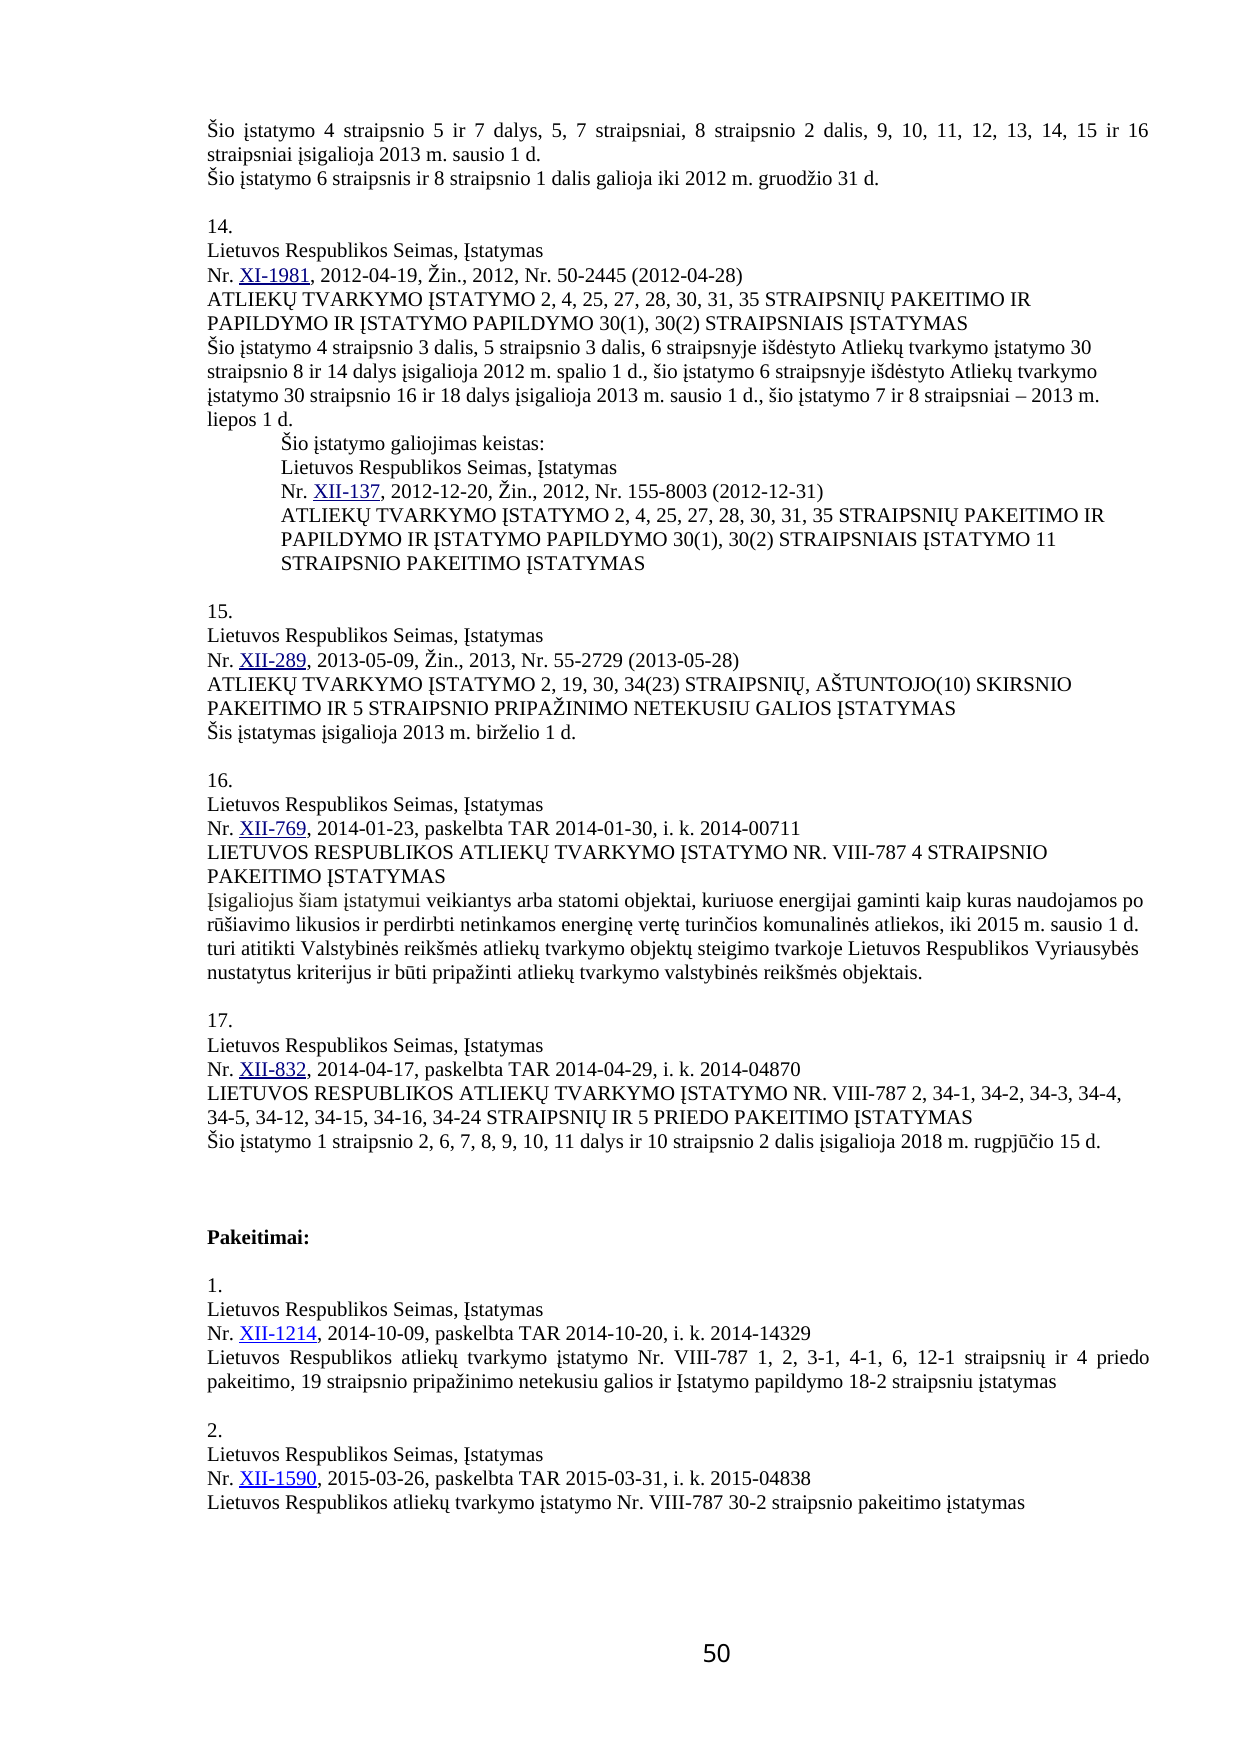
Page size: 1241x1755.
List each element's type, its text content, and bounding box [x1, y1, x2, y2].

text Šio įstatymo 1 straipsnio 2, 6, 7, 8, 9, 10, 11 dalys ir 10 straipsnio 2 dalis įsigalioja 2018 m. rugpjūčio 15 d. [207, 1129, 1152, 1153]
text Nr. XII-1590, 2015-03-26, paskelbta TAR 2015-03-31, i. k. 2015-04838 [207, 1466, 1152, 1490]
text 1. [207, 1273, 1152, 1297]
text 17. [207, 1008, 1152, 1032]
text LIETUVOS RESPUBLIKOS ATLIEKŲ TVARKYMO ĮSTATYMO NR. VIII-787 2, 34-1, 34-2, 34-3, 34-4, 34-5, 34-12, 34-15, 34-16, 34-24 STRAIPSNIŲ IR 5 PRIEDO PAKEITIMO ĮSTATYMAS [207, 1081, 1152, 1129]
text Šio įstatymo 4 straipsnio 5 ir 7 dalys, 5, 7 straipsniai, 8 straipsnio 2 dalis, 9, 10, 11, 12, 13, 14, 15 ir 16 straipsniai įsigalioja 2013 m. sausio 1 d. [207, 118, 1152, 166]
text Lietuvos Respublikos atliekų tvarkymo įstatymo Nr. VIII-787 1, 2, 3-1, 4-1, 6, 12-1 straipsnių ir 4 priedo pakeitimo, 19 straipsnio pripažinimo netekusiu galios ir Įstatymo papildymo 18-2 straipsniu įstatymas [207, 1345, 1152, 1393]
text Lietuvos Respublikos Seimas, Įstatymas [207, 455, 1152, 479]
text ATLIEKŲ TVARKYMO ĮSTATYMO 2, 4, 25, 27, 28, 30, 31, 35 STRAIPSNIŲ PAKEITIMO IR PAPILDYMO IR ĮSTATYMO PAPILDYMO 30(1), 30(2) STRAIPSNIAIS ĮSTATYMO 11 STRAIPSNIO PAKEITIMO ĮSTATYMAS [281, 503, 1152, 575]
text Lietuvos Respublikos atliekų tvarkymo įstatymo Nr. VIII-787 30-2 straipsnio pakeitimo įstatymas [207, 1490, 1152, 1514]
text Lietuvos Respublikos Seimas, Įstatymas [207, 623, 1152, 647]
text Lietuvos Respublikos Seimas, Įstatymas [207, 238, 1152, 262]
text Šio įstatymo 4 straipsnio 3 dalis, 5 straipsnio 3 dalis, 6 straipsnyje išdėstyto Atliekų tvarkymo įstatymo 30 straipsnio 8 ir 14 dalys įsigalioja 2012 m. spalio 1 d., šio įstatymo 6 straipsnyje išdėstyto Atliekų tvarkymo įstatymo 30 straipsnio 16 ir 18 dalys įsigalioja 2013 m. sausio 1 d., šio įstatymo 7 ir 8 straipsniai – 2013 m. liepos 1 d. [207, 335, 1152, 431]
subtitle Šis įstatymas įsigalioja 2013 m. birželio 1 d. [207, 720, 1152, 744]
text Nr. XII-832, 2014-04-17, paskelbta TAR 2014-04-29, i. k. 2014-04870 [207, 1057, 1152, 1081]
text LIETUVOS RESPUBLIKOS ATLIEKŲ TVARKYMO ĮSTATYMO NR. VIII-787 4 STRAIPSNIO PAKEITIMO ĮSTATYMAS [207, 840, 1152, 888]
text ATLIEKŲ TVARKYMO ĮSTATYMO 2, 19, 30, 34(23) STRAIPSNIŲ, AŠTUNTOJO(10) SKIRSNIO PAKEITIMO IR 5 STRAIPSNIO PRIPAŽINIMO NETEKUSIU GALIOS ĮSTATYMAS [207, 672, 1152, 720]
text Nr. XI-1981, 2012-04-19, Žin., 2012, Nr. 50-2445 (2012-04-28) [207, 262, 1152, 287]
text ATLIEKŲ TVARKYMO ĮSTATYMO 2, 4, 25, 27, 28, 30, 31, 35 STRAIPSNIŲ PAKEITIMO IR PAPILDYMO IR ĮSTATYMO PAPILDYMO 30(1), 30(2) STRAIPSNIAIS ĮSTATYMAS [207, 287, 1152, 335]
text Lietuvos Respublikos Seimas, Įstatymas [207, 1032, 1152, 1057]
text 14. [207, 214, 1152, 238]
text 2. [207, 1417, 1152, 1442]
text Nr. XII-1214, 2014-10-09, paskelbta TAR 2014-10-20, i. k. 2014-14329 [207, 1321, 1152, 1345]
text Lietuvos Respublikos Seimas, Įstatymas [207, 1297, 1152, 1321]
text Lietuvos Respublikos Seimas, Įstatymas [207, 792, 1152, 816]
text Pakeitimai: [207, 1225, 1152, 1249]
text Įsigaliojus šiam įstatymui veikiantys arba statomi objektai, kuriuose energijai gaminti kaip kuras naudojamos po rūšiavimo likusios ir perdirbti netinkamos energinę vertę turinčios komunalinės atliekos, iki 2015 m. sausio 1 d. turi atitikti Valstybinės reikšmės atliekų tvarkymo objektų steigimo tvarkoje Lietuvos Respublikos Vyriausybės nustatytus kriterijus ir būti pripažinti atliekų tvarkymo valstybinės reikšmės objektais. [207, 888, 1152, 984]
text Nr. XII-769, 2014-01-23, paskelbta TAR 2014-01-30, i. k. 2014-00711 [207, 816, 1152, 840]
text 16. [207, 768, 1152, 792]
text 15. [207, 599, 1152, 623]
text Šio įstatymo galiojimas keistas: [207, 431, 1152, 455]
text Šio įstatymo 6 straipsnis ir 8 straipsnio 1 dalis galioja iki 2012 m. gruodžio 31 d. [207, 166, 1152, 190]
text Lietuvos Respublikos Seimas, Įstatymas [207, 1442, 1152, 1466]
text Nr. XII-289, 2013-05-09, Žin., 2013, Nr. 55-2729 (2013-05-28) [207, 647, 1152, 672]
text Nr. XII-137, 2012-12-20, Žin., 2012, Nr. 155-8003 (2012-12-31) [207, 479, 1152, 503]
